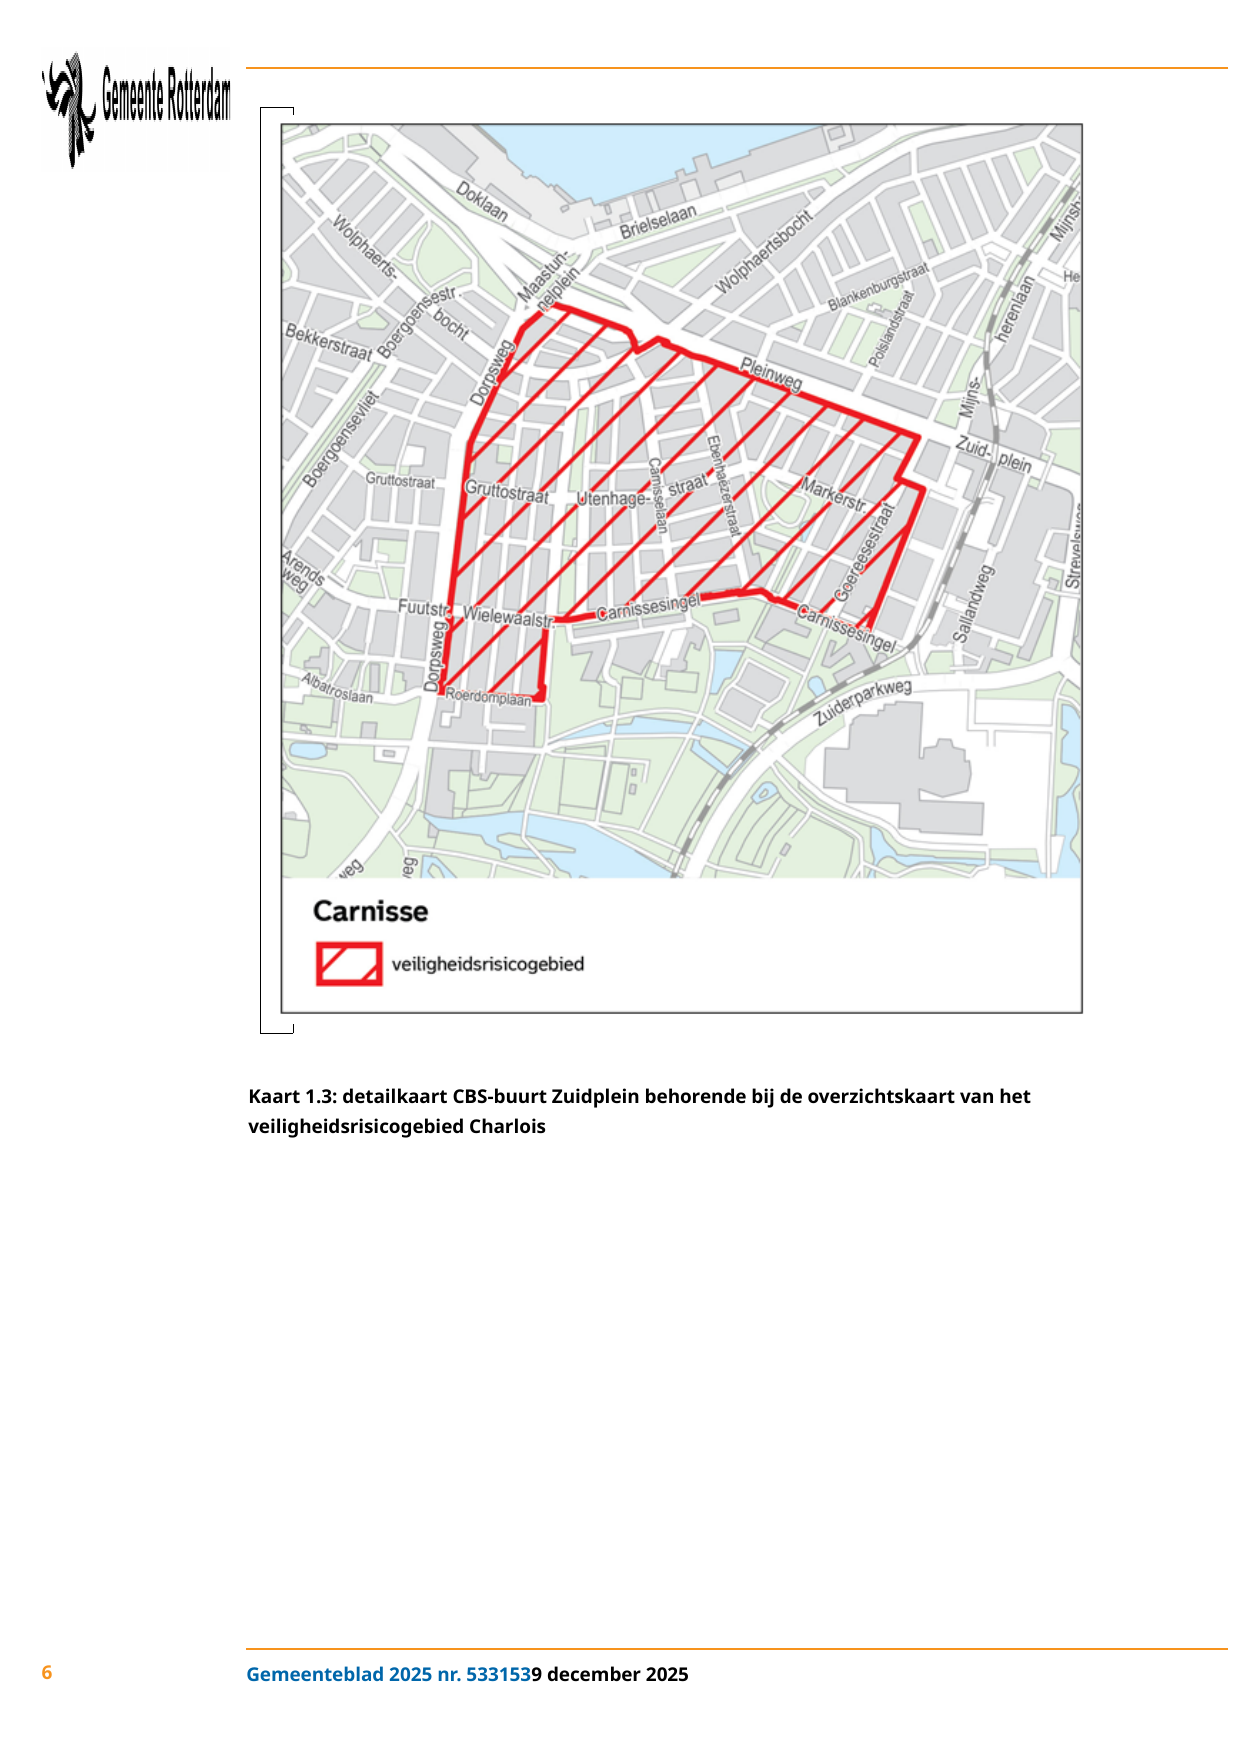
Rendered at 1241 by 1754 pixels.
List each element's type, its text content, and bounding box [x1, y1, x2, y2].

picture [41, 47, 231, 172]
text Kaart 1.3: detailkaart CBS-buurt Zuidplein behorende bij de overzichtskaart van het veiligheidsrisicogebied Charlois [248, 1084, 1152, 1139]
picture [268, 115, 1096, 1024]
